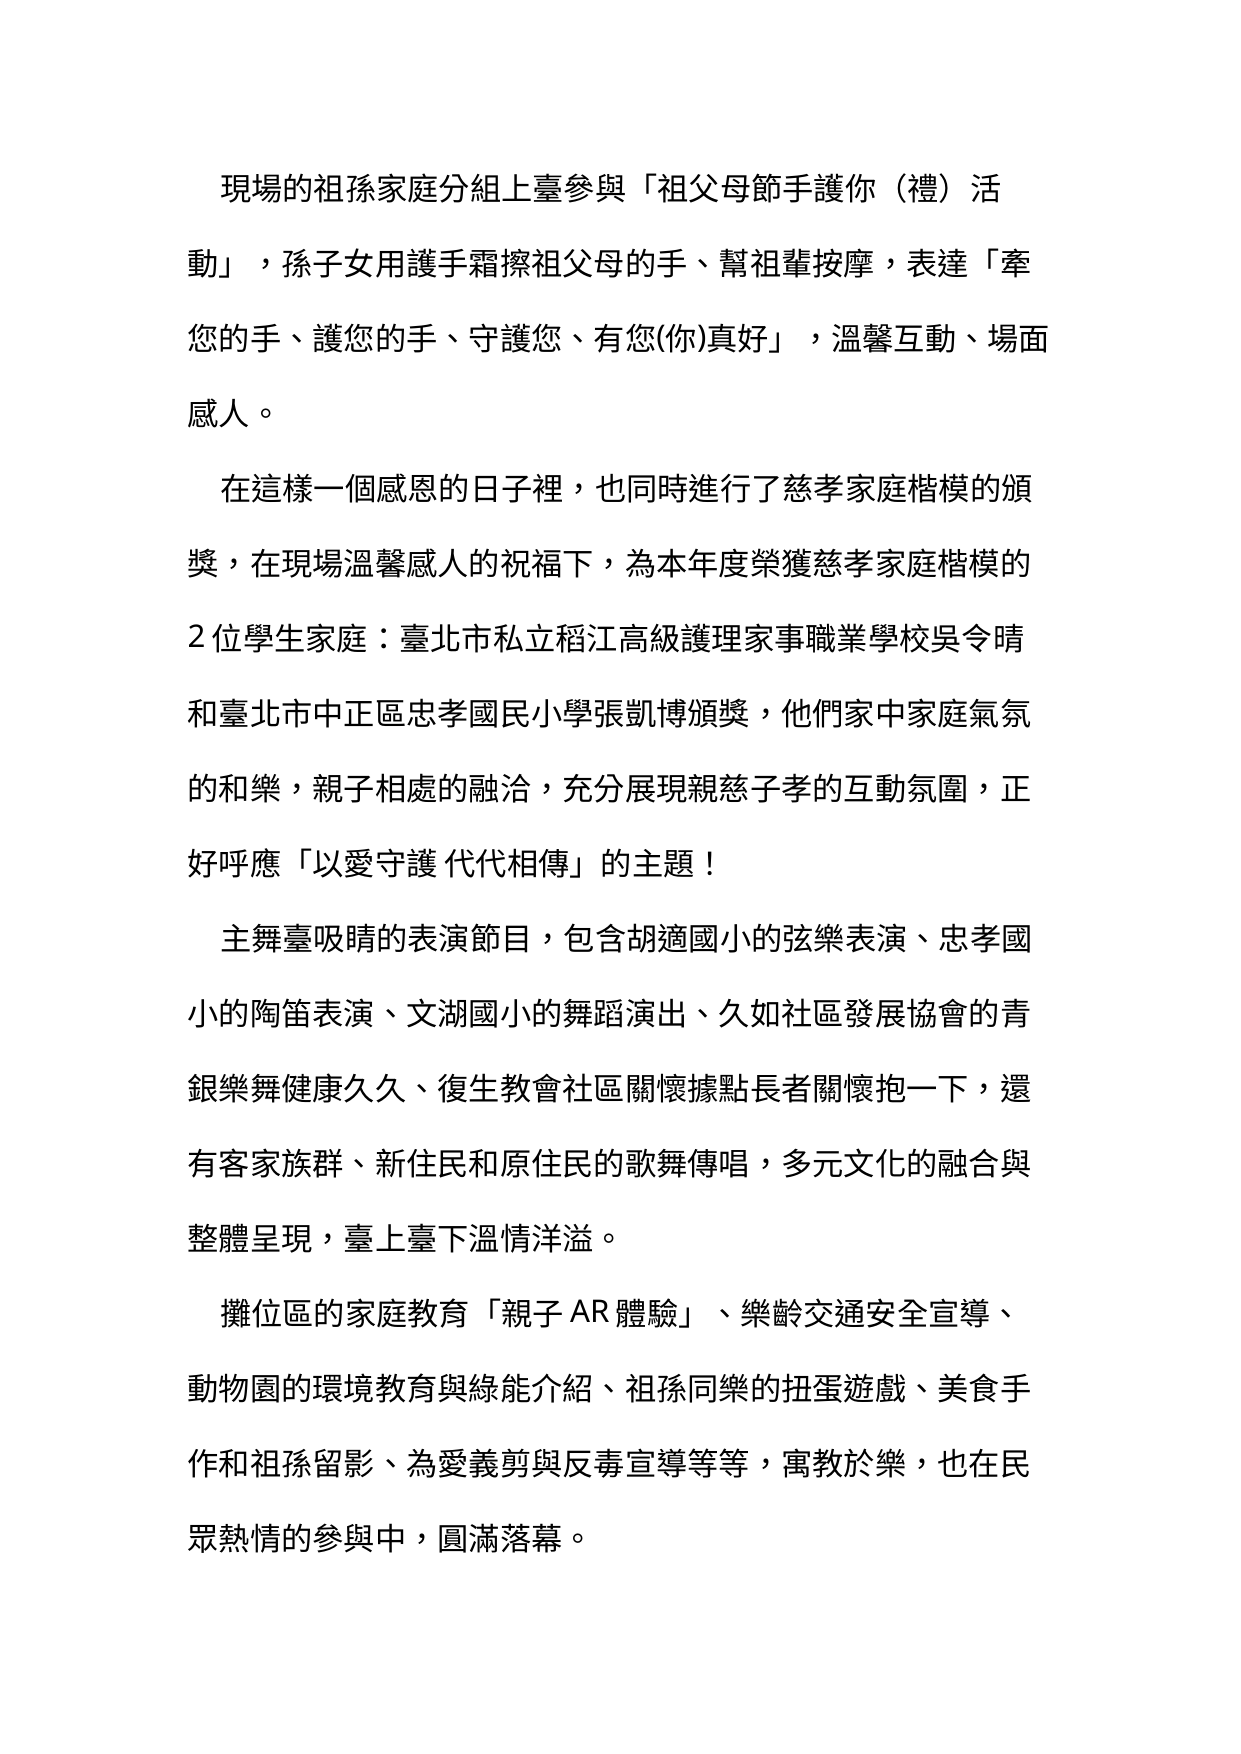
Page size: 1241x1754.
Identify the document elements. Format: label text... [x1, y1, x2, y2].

text 攤位區的家庭教育「親子AR體驗」、樂齡交通安全宣導、動物園的環境教育與綠能介紹、祖孫同樂的扭蛋遊戲、美食手作和祖孫留影、為愛義剪與反毒宣導等等，寓教於樂，也在民眾熱情的參與中，圓滿落幕。 [187, 1289, 1053, 1589]
text 現場的祖孫家庭分組上臺參與「祖父母節手護你（禮）活動」，孫子女用護手霜擦祖父母的手、幫祖輩按摩，表達「牽您的手、護您的手、守護您、有您(你)真好」，溫馨互動、場面感人。 [187, 164, 1053, 464]
text 在這樣一個感恩的日子裡，也同時進行了慈孝家庭楷模的頒獎，在現場溫馨感人的祝福下，為本年度榮獲慈孝家庭楷模的2位學生家庭：臺北市私立稻江高級護理家事職業學校吳令晴和臺北市中正區忠孝國民小學張凱博頒獎，他們家中家庭氣氛的和樂，親子相處的融洽，充分展現親慈子孝的互動氛圍，正好呼應「以愛守護 代代相傳」的主題！ [187, 464, 1053, 914]
text 主舞臺吸睛的表演節目，包含胡適國小的弦樂表演、忠孝國小的陶笛表演、文湖國小的舞蹈演出、久如社區發展協會的青銀樂舞健康久久、復生教會社區關懷據點長者關懷抱一下，還有客家族群、新住民和原住民的歌舞傳唱，多元文化的融合與整體呈現，臺上臺下溫情洋溢。 [187, 914, 1053, 1289]
